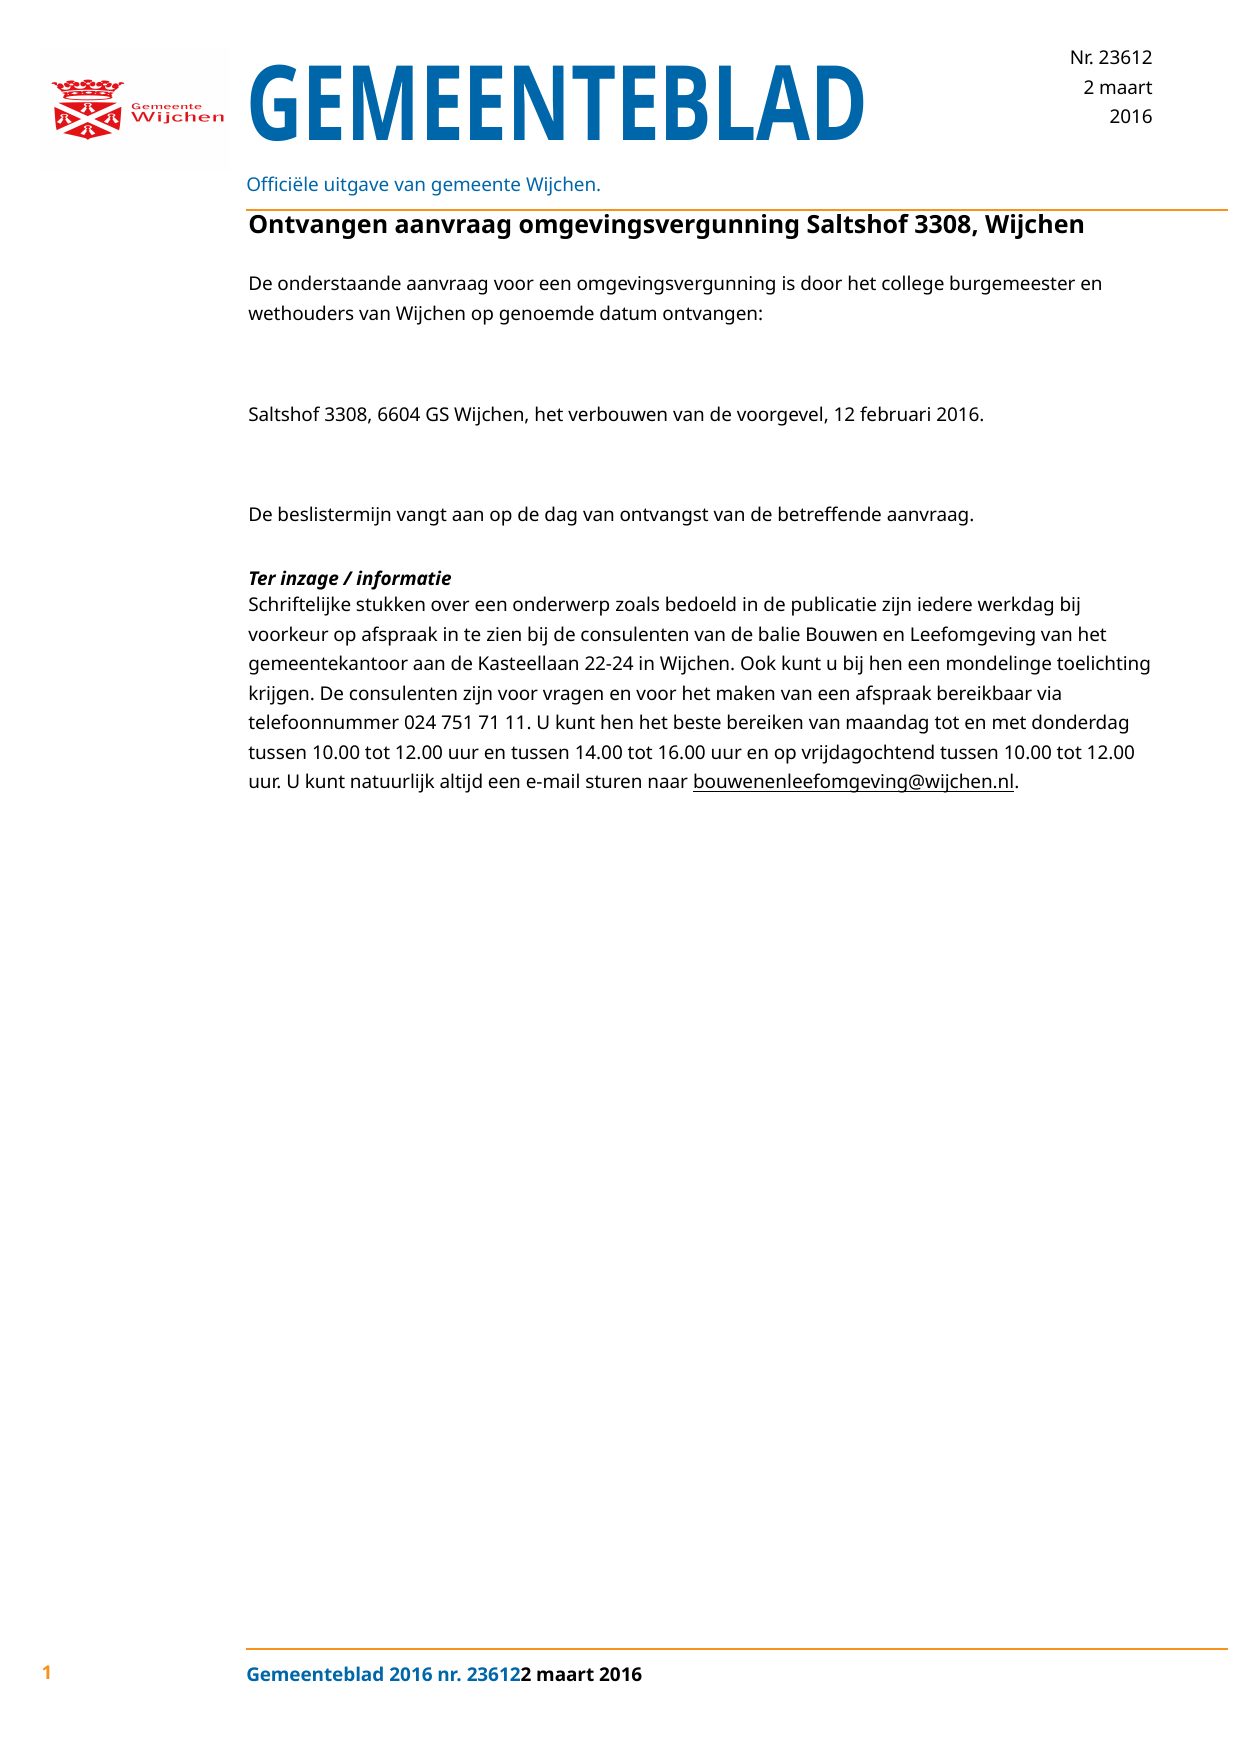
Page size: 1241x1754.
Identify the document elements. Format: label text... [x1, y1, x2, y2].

text De onderstaande aanvraag voor een omgevingsvergunning is door het college burgemeester en wethouders van Wijchen op genoemde datum ontvangen: [248, 270, 1152, 326]
text Schriftelijke stukken over een onderwerp zoals bedoeld in de publicatie zijn iedere werkdag bij voorkeur op afspraak in te zien bij de consulenten van de balie Bouwen en Leefomgeving van het gemeentekantoor aan de Kasteellaan 22-24 in Wijchen. Ook kunt u bij hen een mondelinge toelichting krijgen. De consulenten zijn voor vragen en voor het maken van een afspraak bereikbaar via telefoonnummer 024 751 71 11. U kunt hen het beste bereiken van maandag tot en met donderdag tussen 10.00 tot 12.00 uur en tussen 14.00 tot 16.00 uur en op vrijdagochtend tussen 10.00 tot 12.00 uur. U kunt natuurlijk altijd een e-mail sturen naar bouwenenleefomgeving@wijchen.nl. [248, 591, 1152, 794]
picture [41, 47, 231, 172]
text Ontvangen aanvraag omgevingsvergunning Saltshof 3308, Wijchen [248, 211, 1152, 241]
text De beslistermijn vangt aan op de dag van ontvangst van de betreffende aanvraag. [248, 502, 1152, 527]
text Saltshof 3308, 6604 GS Wijchen, het verbouwen van de voorgevel, 12 februari 2016. [248, 401, 1152, 426]
text Ter inzage / informatie [248, 566, 1152, 591]
